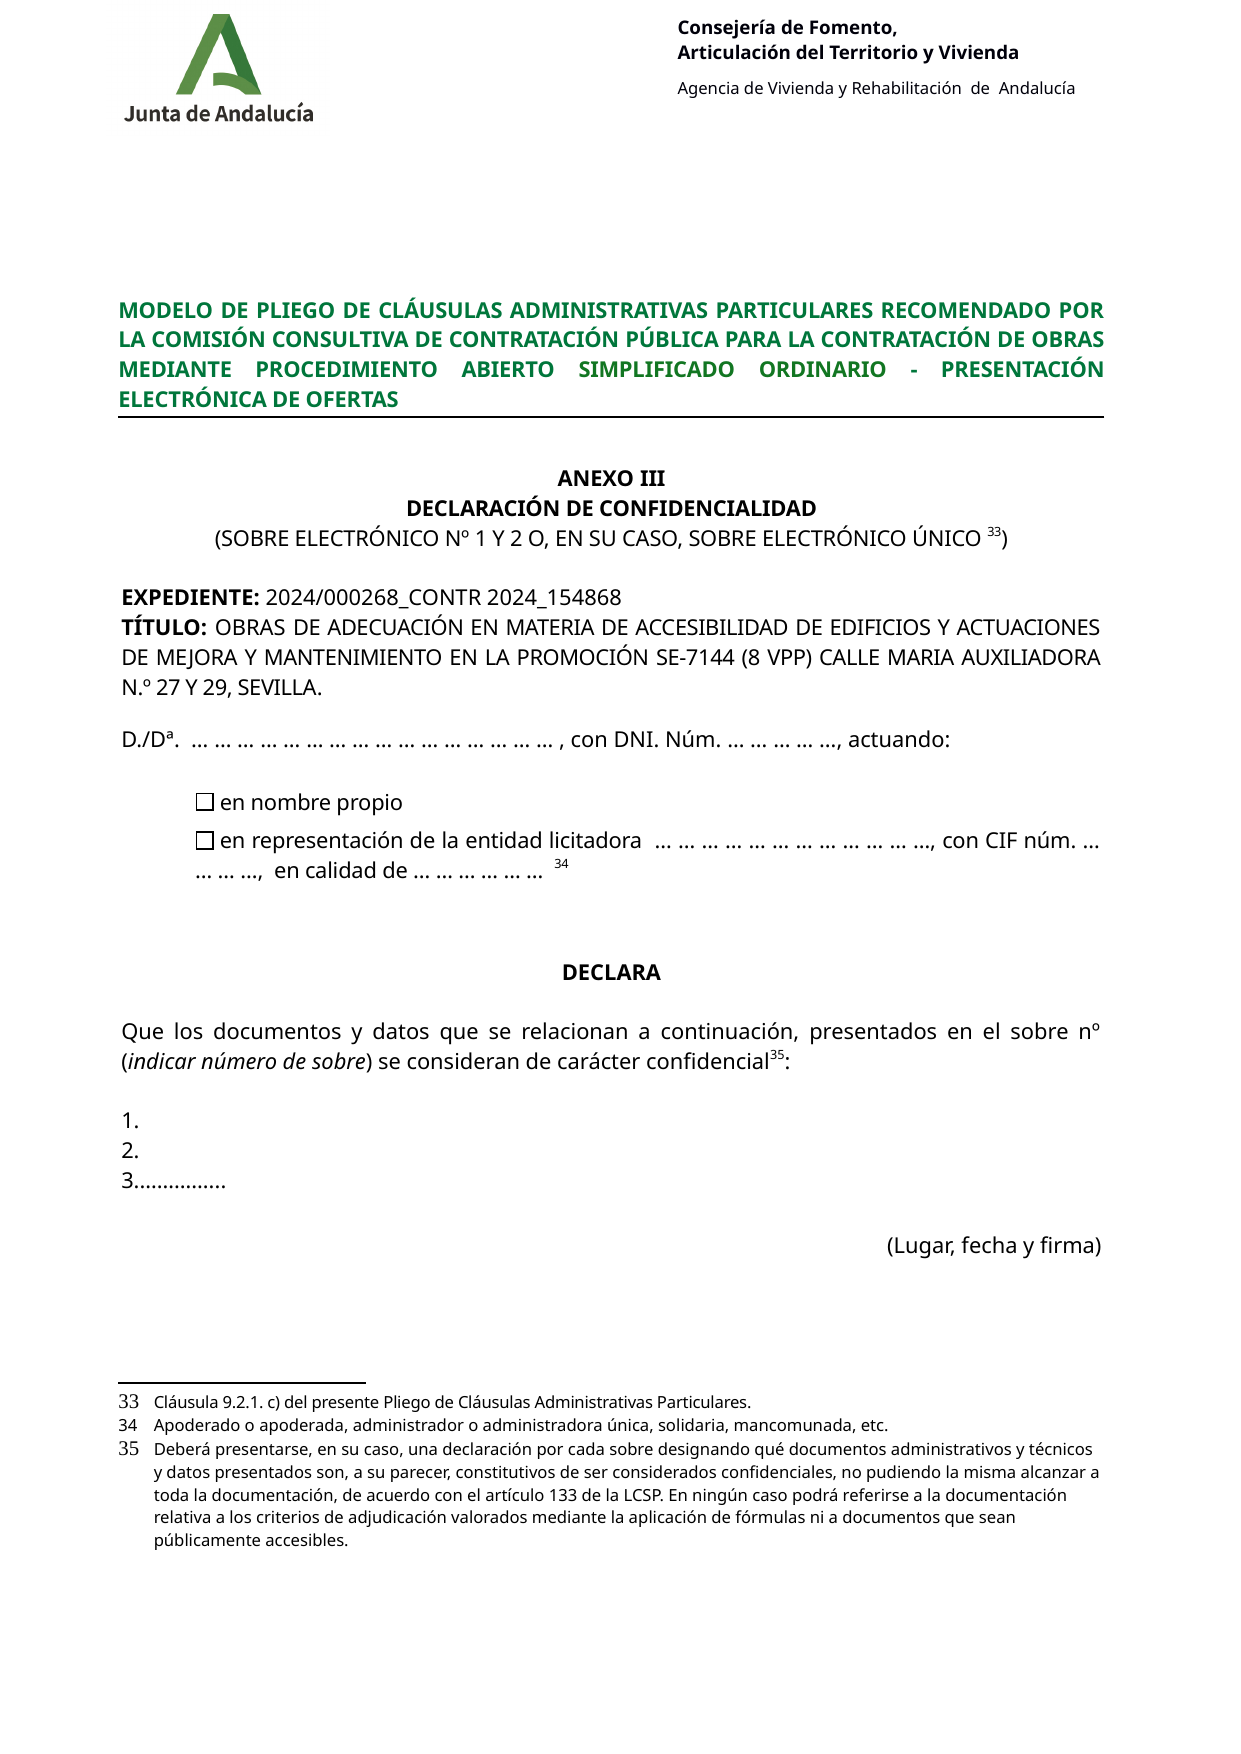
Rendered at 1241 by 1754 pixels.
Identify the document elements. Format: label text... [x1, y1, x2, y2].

text en representación de la entidad licitadora … … … … … … … … … … … …, con CIF núm. … … … …, en calidad de … … … … … … [192, 823, 1104, 888]
text 1. [118, 1106, 1104, 1135]
text DECLARA [118, 957, 1104, 986]
text D./Dª. … … … … … … … … … … … … … … … … , con DNI. Núm. … … … … …, actuando: [118, 724, 1104, 754]
picture [106, 0, 330, 136]
text Deberá presentarse, en su caso, una declaración por cada sobre designando qué documentos administrativos y técnicos y datos presentados son, a su parecer, constitutivos de ser considerados confidenciales, no pudiendo la misma alcanzar a toda la documentación, de acuerdo con el artículo 133 de la LCSP. En ningún caso podrá referirse a la documentación relativa a los criterios de adjudicación valorados mediante la aplicación de fórmulas ni a documentos que sean públicamente accesibles. [118, 1436, 1104, 1551]
text ANEXO III [118, 460, 1104, 493]
text 3.…………... [118, 1165, 1104, 1195]
text (SOBRE ELECTRÓNICO Nº 1 Y 2 O, EN SU CASO, SOBRE ELECTRÓNICO ÚNICO ) [118, 523, 1104, 553]
text en nombre propio [189, 787, 1104, 817]
text Apoderado o apoderada, administrador o administradora única, solidaria, mancomunada, etc. [118, 1413, 1104, 1436]
text Que los documentos y datos que se relacionan a continuación, presentados en el sobre nº (indicar número de sobre) se consideran de carácter confidencial: [118, 1016, 1104, 1076]
text MODELO DE PLIEGO DE CLÁUSULAS ADMINISTRATIVAS PARTICULARES RECOMENDADO POR LA COMISIÓN CONSULTIVA DE CONTRATACIÓN PÚBLICA PARA LA CONTRATACIÓN DE OBRAS MEDIANTE PROCEDIMIENTO ABIERTO SIMPLIFICADO ORDINARIO - PRESENTACIÓN ELECTRÓNICA DE OFERTAS [118, 295, 1104, 416]
text Cláusula 9.2.1. c) del presente Pliego de Cláusulas Administrativas Particulares. [118, 1389, 1104, 1413]
text EXPEDIENTE: 2024/000268_CONTR 2024_154868 [118, 582, 1104, 612]
text TÍTULO: OBRAS DE ADECUACIÓN EN MATERIA DE ACCESIBILIDAD DE EDIFICIOS Y ACTUACIONES DE MEJORA Y MANTENIMIENTO EN LA PROMOCIÓN SE-7144 (8 VPP) CALLE MARIA AUXILIADORA N.º 27 Y 29, SEVILLA. [118, 612, 1104, 702]
text DECLARACIÓN DE CONFIDENCIALIDAD [118, 493, 1104, 523]
text (Lugar, fecha y firma) [118, 1228, 1104, 1260]
text 2. [118, 1135, 1104, 1165]
